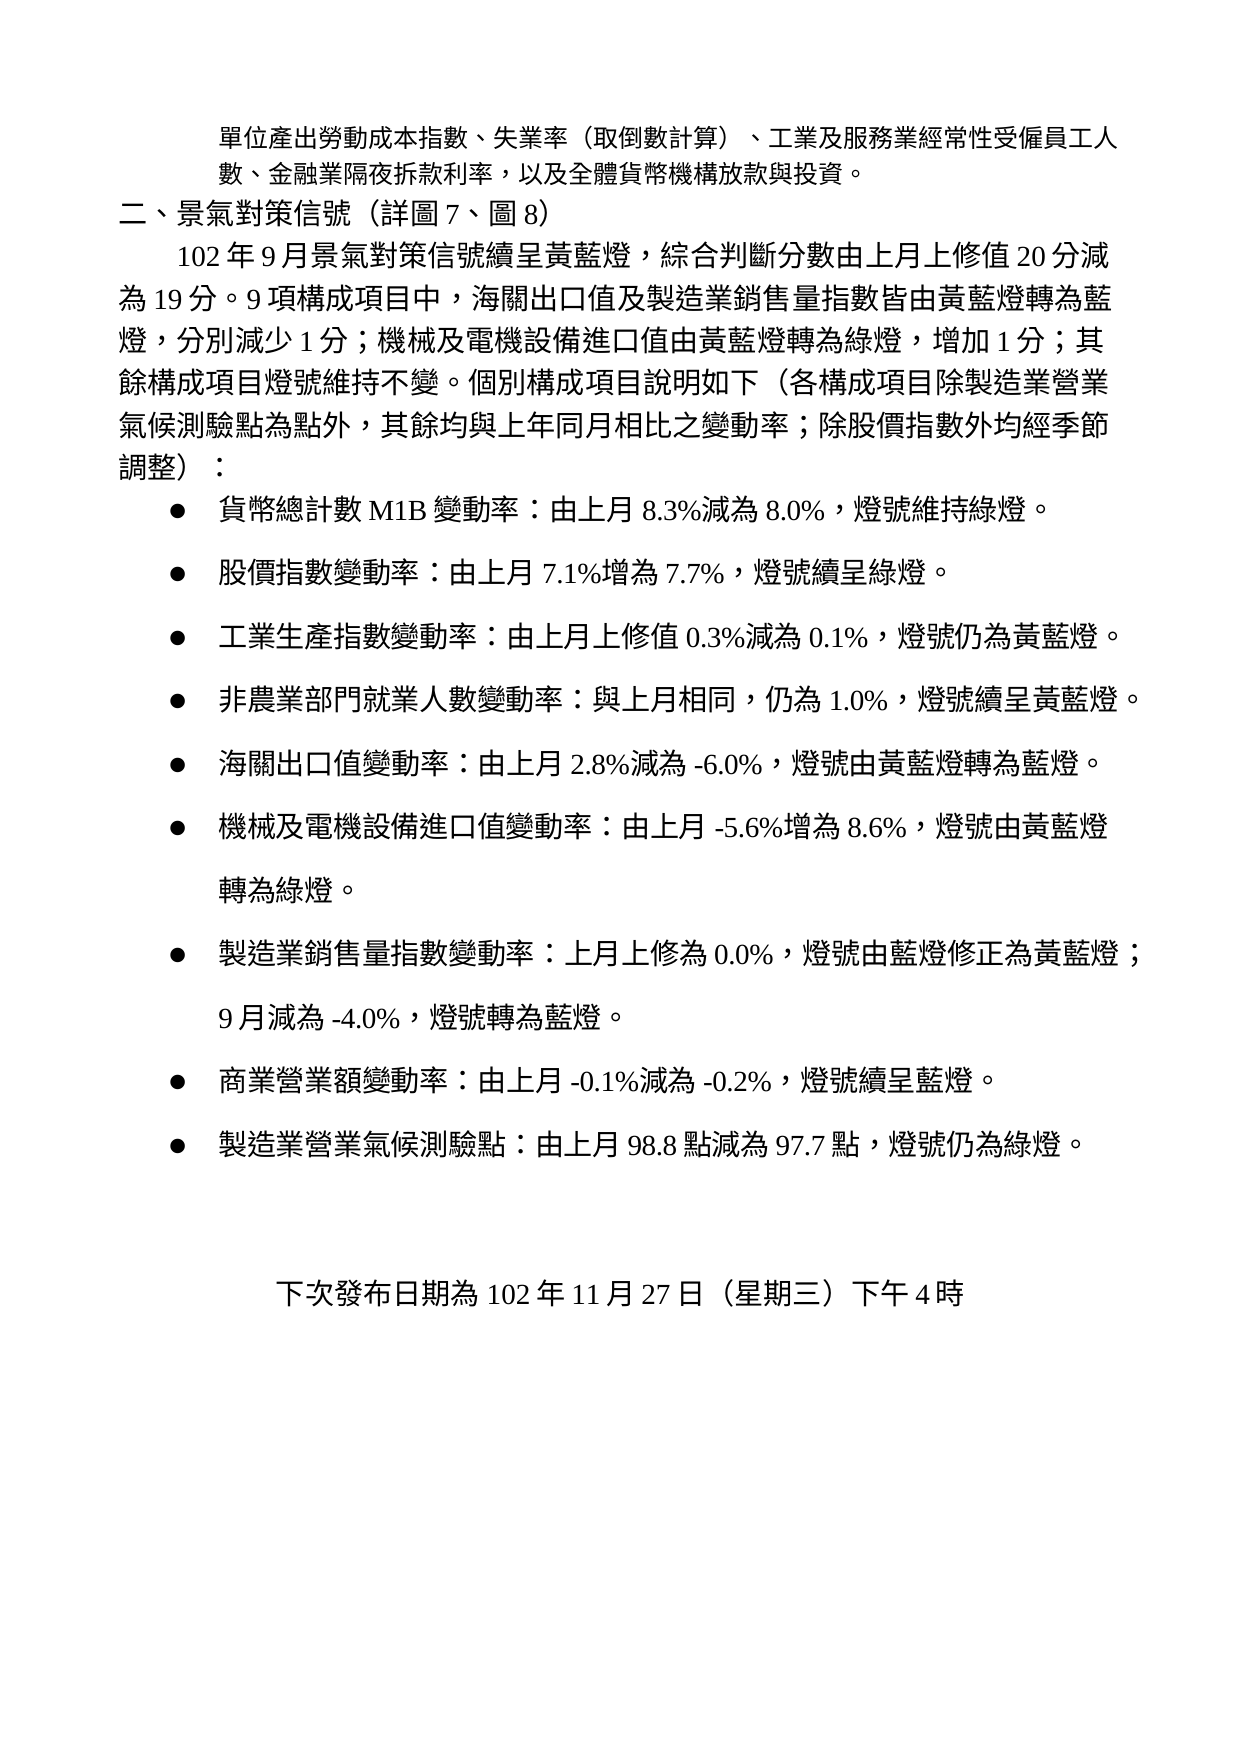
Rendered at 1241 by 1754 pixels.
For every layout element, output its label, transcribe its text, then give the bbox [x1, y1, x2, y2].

list 商業營業額變動率：由上月 -0.1%減為 -0.2%，燈號續呈藍燈。 [168, 1058, 1122, 1100]
list 製造業營業氣候測驗點：由上月98.8點減為97.7點，燈號仍為綠燈。 [168, 1121, 1122, 1163]
list 非農業部門就業人數變動率：與上月相同，仍為1.0%，燈號續呈黃藍燈。 [168, 677, 1122, 719]
list 工業生產指數變動率：由上月上修值 0.3%減為0.1%，燈號仍為黃藍燈。 [168, 613, 1122, 656]
list 股價指數變動率：由上月 7.1%增為7.7%，燈號續呈綠燈。 [168, 550, 1122, 592]
list 貨幣總計數M1B變動率：由上月 8.3%減為 8.0%，燈號維持綠燈。 [168, 487, 1122, 529]
list 機械及電機設備進口值變動率：由上月 -5.6%增為 8.6%，燈號由黃藍燈轉為綠燈。 [168, 804, 1122, 909]
list 製造業銷售量指數變動率：上月上修為0.0%，燈號由藍燈修正為黃藍燈；9月減為 -4.0%，燈號轉為藍燈。 [168, 931, 1122, 1036]
text 二、景氣對策信號（詳圖7、圖8） [118, 191, 1122, 233]
list 單位產出勞動成本指數、失業率（取倒數計算）、工業及服務業經常性受僱員工人數、金融業隔夜拆款利率，以及全體貨幣機構放款與投資。 [168, 118, 1122, 191]
text 102年9月景氣對策信號續呈黃藍燈，綜合判斷分數由上月上修值20分減為19分。9項構成項目中，海關出口值及製造業銷售量指數皆由黃藍燈轉為藍燈，分別減少1分；機械及電機設備進口值由黃藍燈轉為綠燈，增加1分；其餘構成項目燈號維持不變。個別構成項目說明如下（各構成項目除製造業營業氣候測驗點為點外，其餘均與上年同月相比之變動率；除股價指數外均經季節調整）： [118, 233, 1122, 487]
list 海關出口值變動率：由上月2.8%減為 -6.0%，燈號由黃藍燈轉為藍燈。 [168, 740, 1122, 783]
text 下次發布日期為 102年11月27日（星期三）下午4時 [118, 1271, 1122, 1313]
